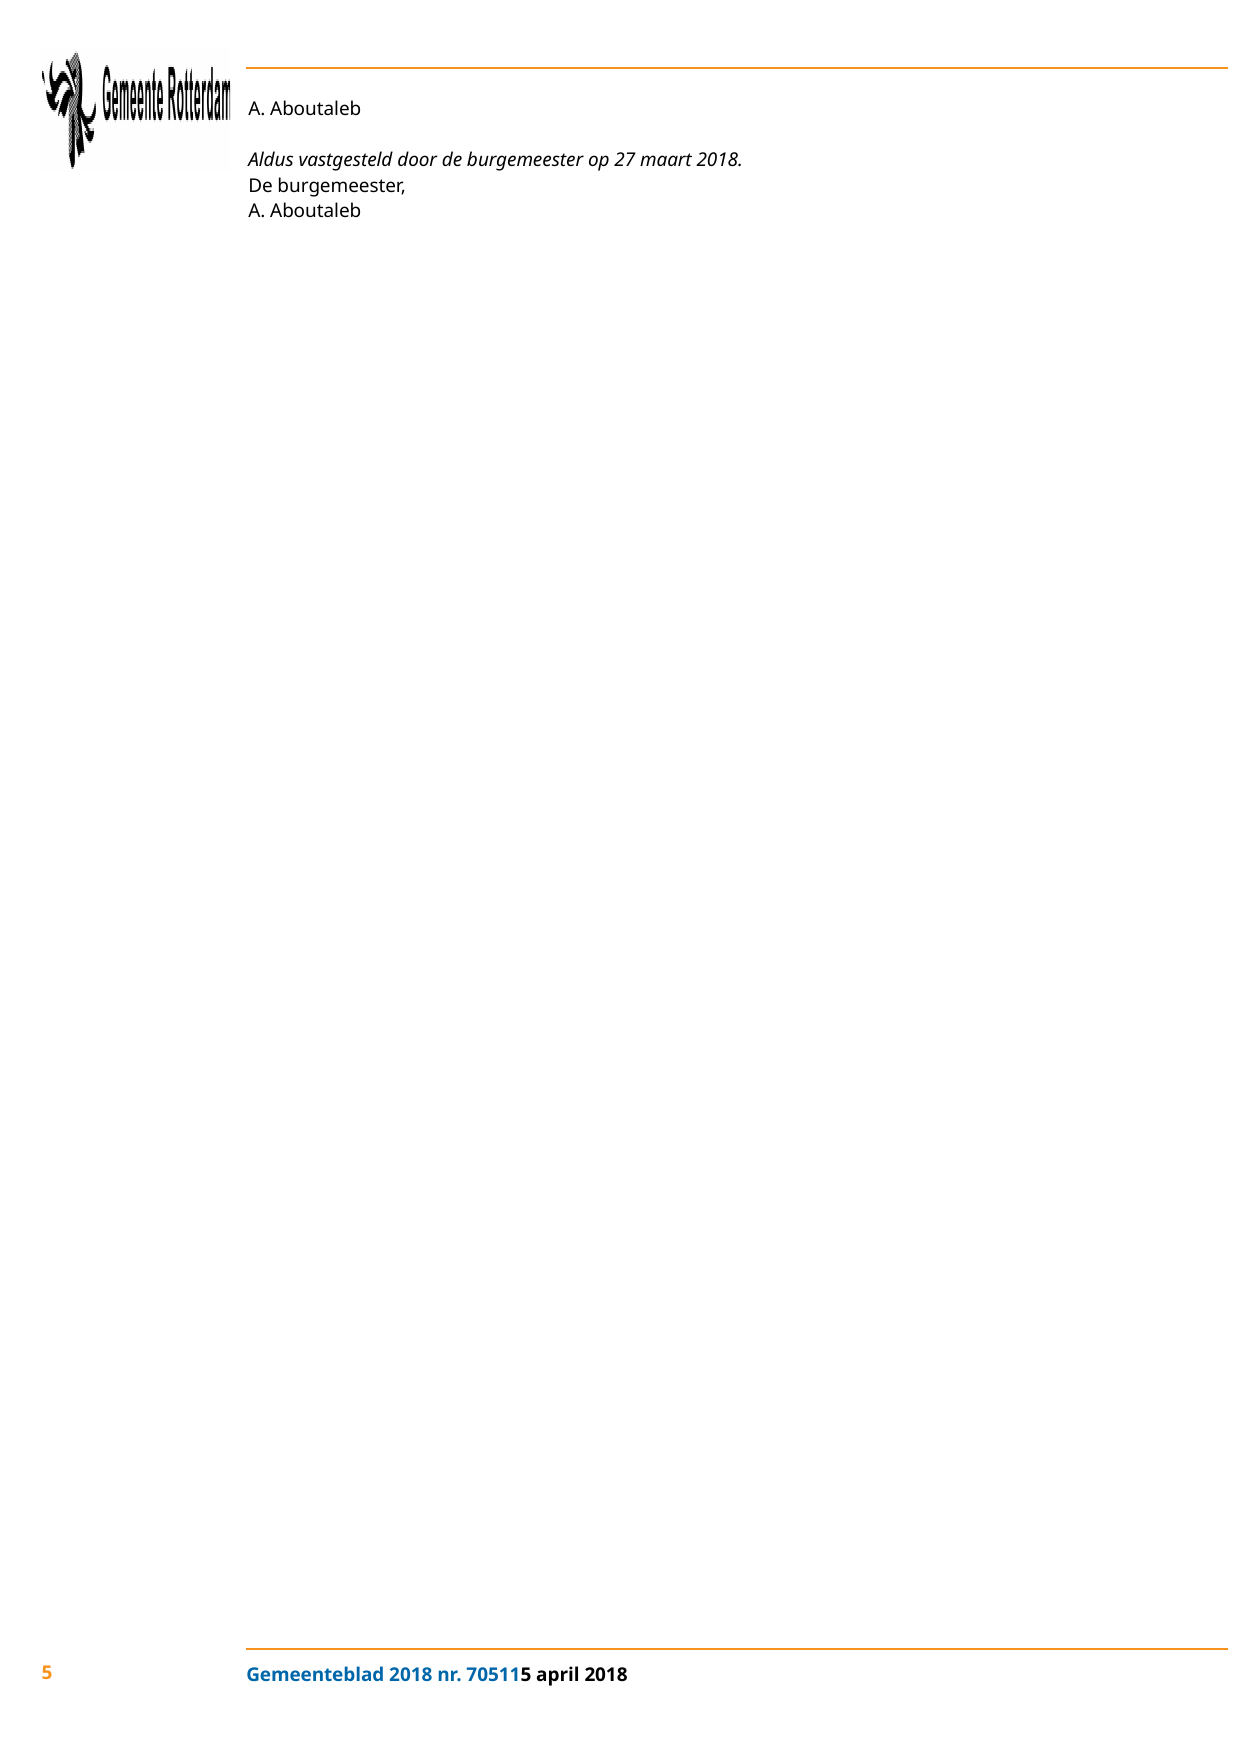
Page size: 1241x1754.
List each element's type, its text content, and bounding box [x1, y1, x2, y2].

text De burgemeester, [248, 172, 1152, 198]
text A. Aboutaleb [248, 95, 1152, 121]
text Aldus vastgesteld door de burgemeester op 27 maart 2018. [248, 146, 1152, 172]
picture [41, 47, 231, 172]
text A. Aboutaleb [248, 198, 1152, 223]
